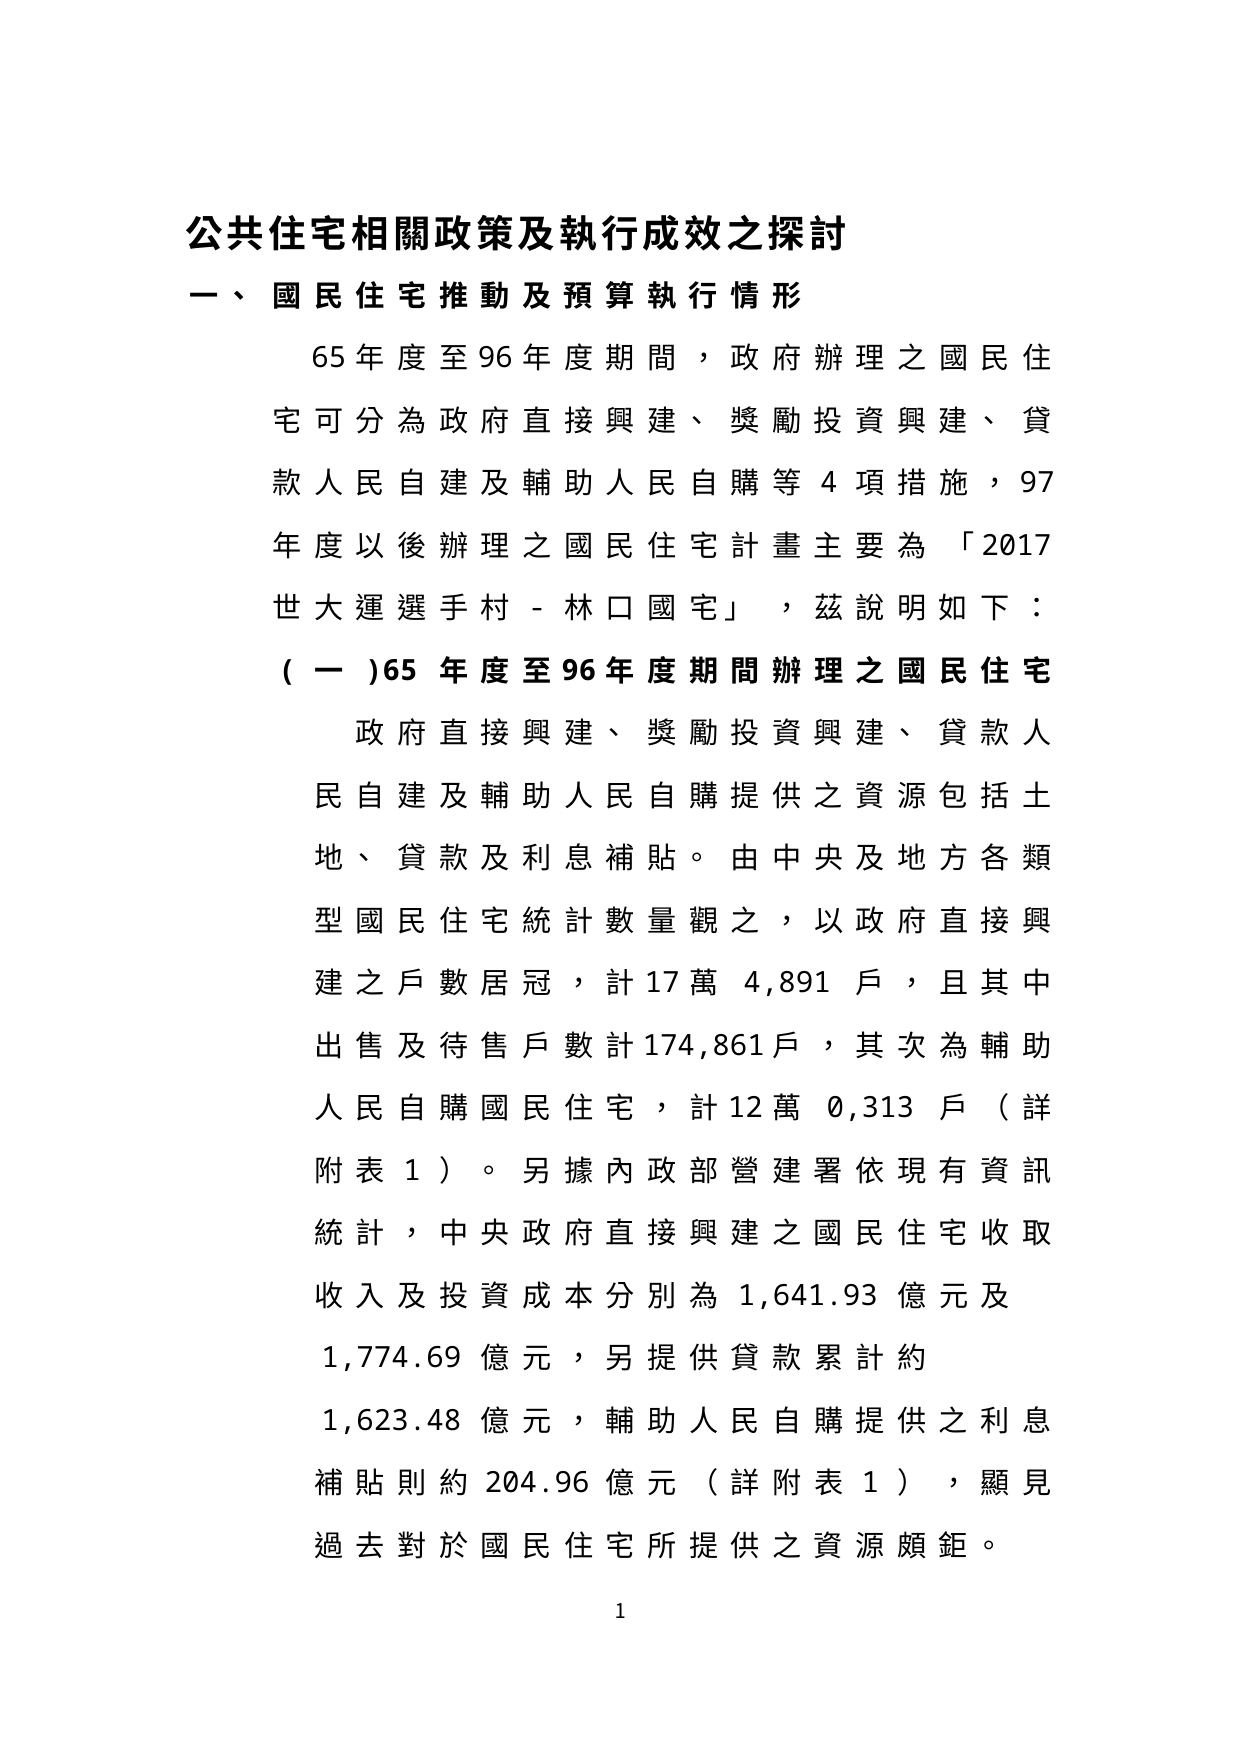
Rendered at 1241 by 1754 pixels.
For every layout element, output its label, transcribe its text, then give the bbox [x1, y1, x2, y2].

text 一、國民住宅推動及預算執行情形 [183, 252, 1058, 314]
text 65年度至96年度期間，政府辦理之國民住宅可分為政府直接興建、獎勵投資興建、貸款人民自建及輔助人民自購等4項措施，97年度以後辦理之國民住宅計畫主要為「2017世大運選手村-林口國宅」，茲說明如下： [242, 314, 1058, 627]
text 政府直接興建、獎勵投資興建、貸款人民自建及輔助人民自購提供之資源包括土地、貸款及利息補貼。由中央及地方各類型國民住宅統計數量觀之，以政府直接興建之戶數居冠，計17萬4,891戶，且其中出售及待售戶數計174,861戶，其次為輔助人民自購國民住宅，計12萬0,313戶（詳附表1）。另據內政部營建署依現有資訊統計，中央政府直接興建之國民住宅收取收入及投資成本分別為1,641.93億元及1,774.69億元，另提供貸款累計約1,623.48億元，輔助人民自購提供之利息補貼則約204.96億元（詳附表1），顯見過去對於國民住宅所提供之資源頗鉅。 [271, 689, 1058, 1564]
text 公共住宅相關政策及執行成效之探討 [183, 189, 1058, 252]
text (一)65年度至96年度期間辦理之國民住宅 [242, 627, 1058, 689]
